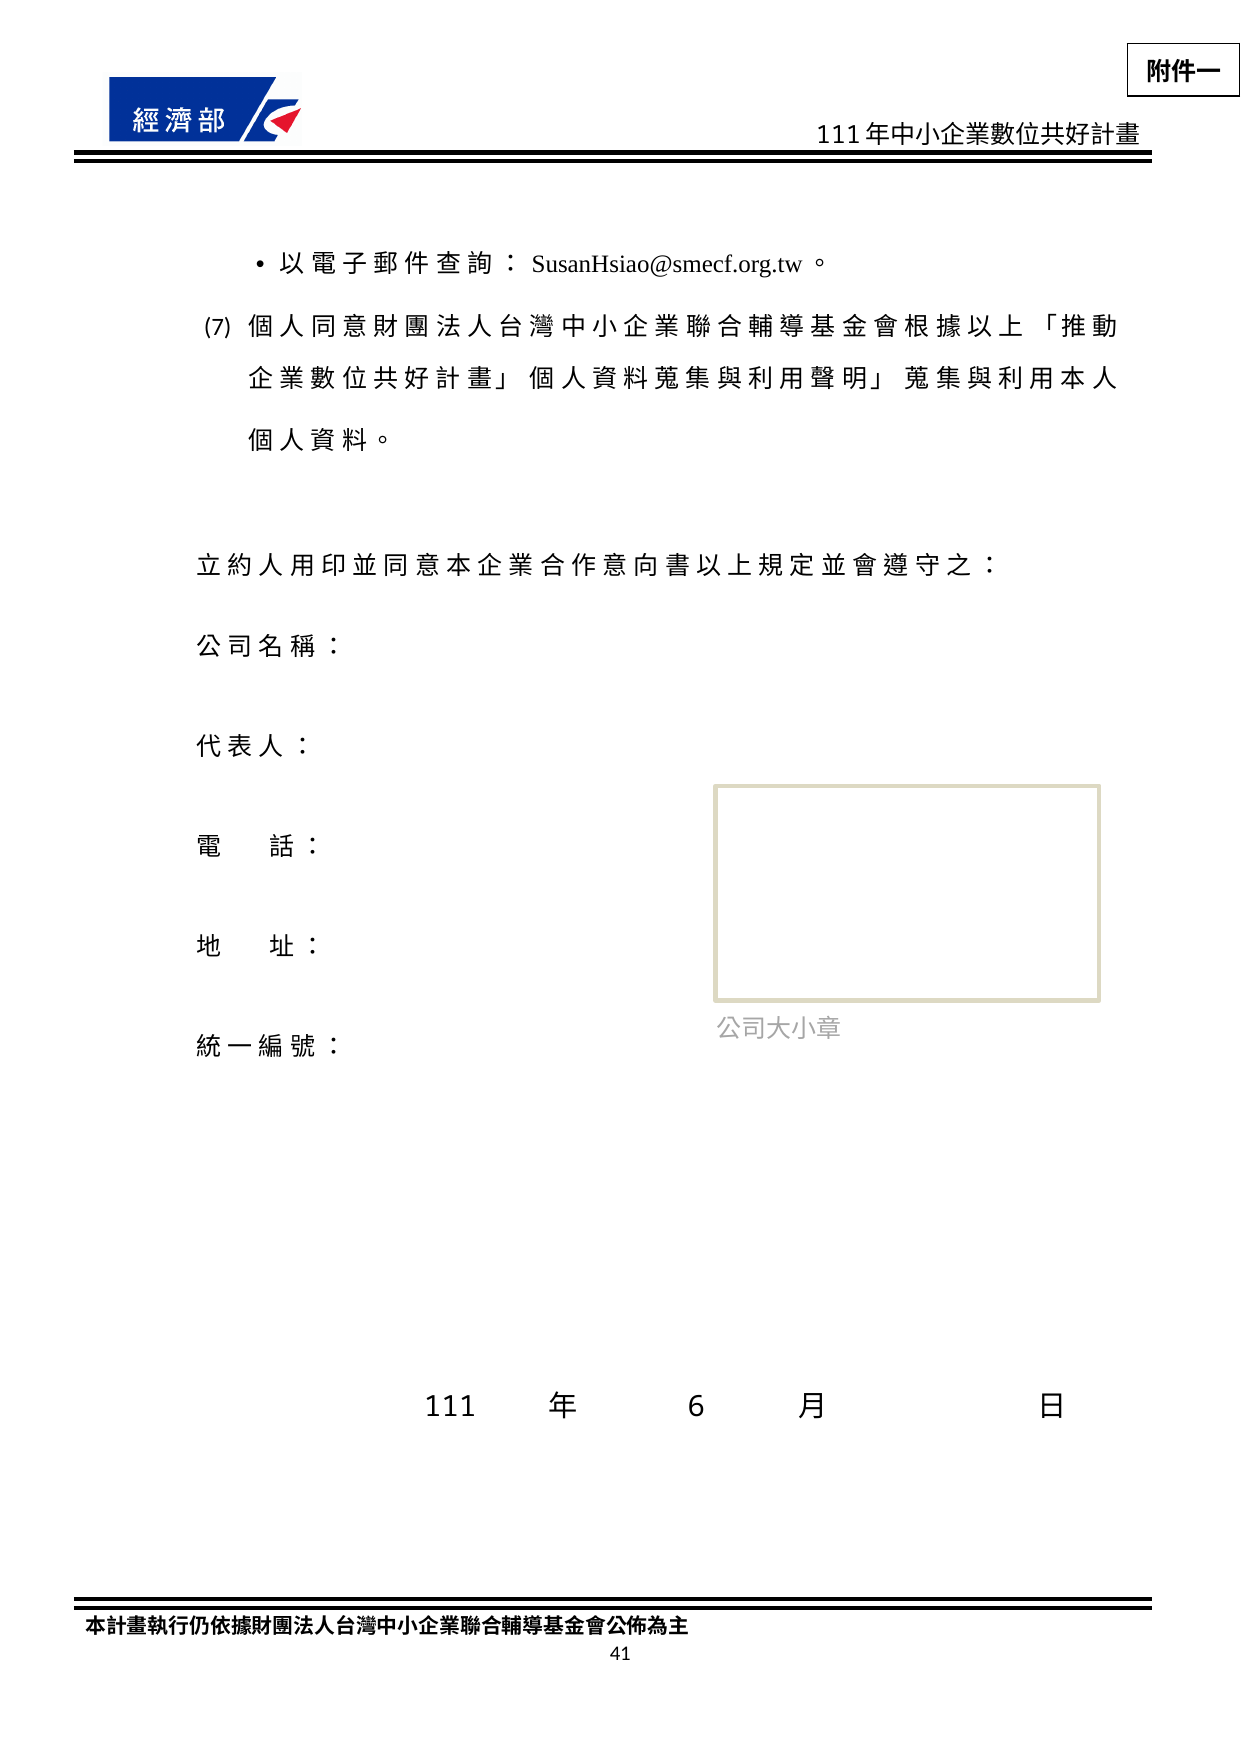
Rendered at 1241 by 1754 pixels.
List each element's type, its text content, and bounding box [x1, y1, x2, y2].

text 統一編號： [120, 1003, 1120, 1066]
text 立約人用印並同意本企業合作意向書以上規定並會遵守之： [120, 522, 1120, 584]
list 個人同意財團法人台灣中小企業聯合輔導基金會根據以上「推動企業數位共好計畫」個人資料蒐集與利用聲明」蒐集與利用本人個人資料。 [194, 272, 1120, 459]
text 電 話： [120, 803, 713, 866]
text 地 址： [120, 903, 713, 966]
text [1101, 803, 1120, 866]
list 以電子郵件查詢：SusanHsiao@smecf.org.tw。 [247, 209, 1120, 272]
text [1101, 903, 1120, 966]
text 代表人： [120, 703, 1120, 766]
text 111 年 6 月 日 [120, 1353, 1120, 1416]
text 公司名稱： [120, 603, 1120, 666]
